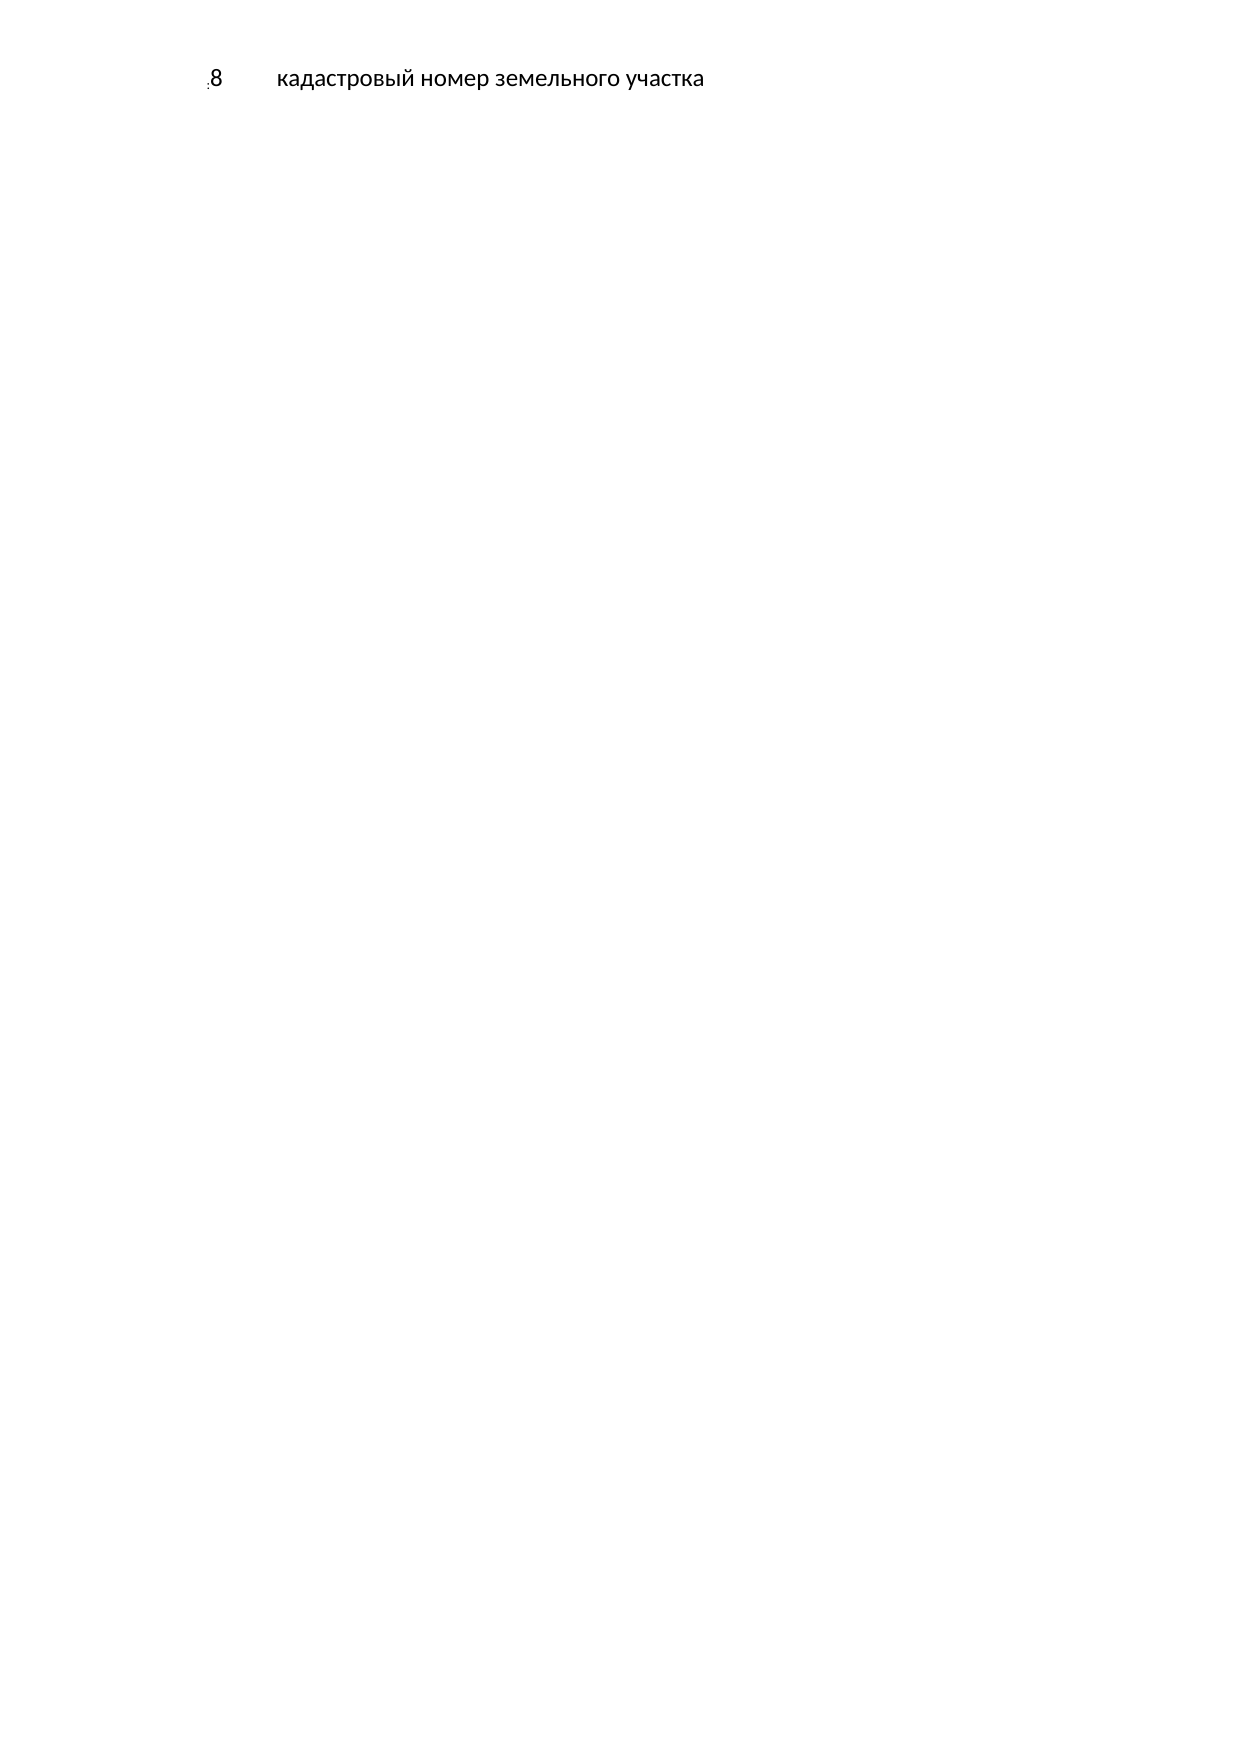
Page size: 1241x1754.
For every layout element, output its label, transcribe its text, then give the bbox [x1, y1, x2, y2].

text :8 кадастровый номер земельного участка [167, 63, 1179, 93]
